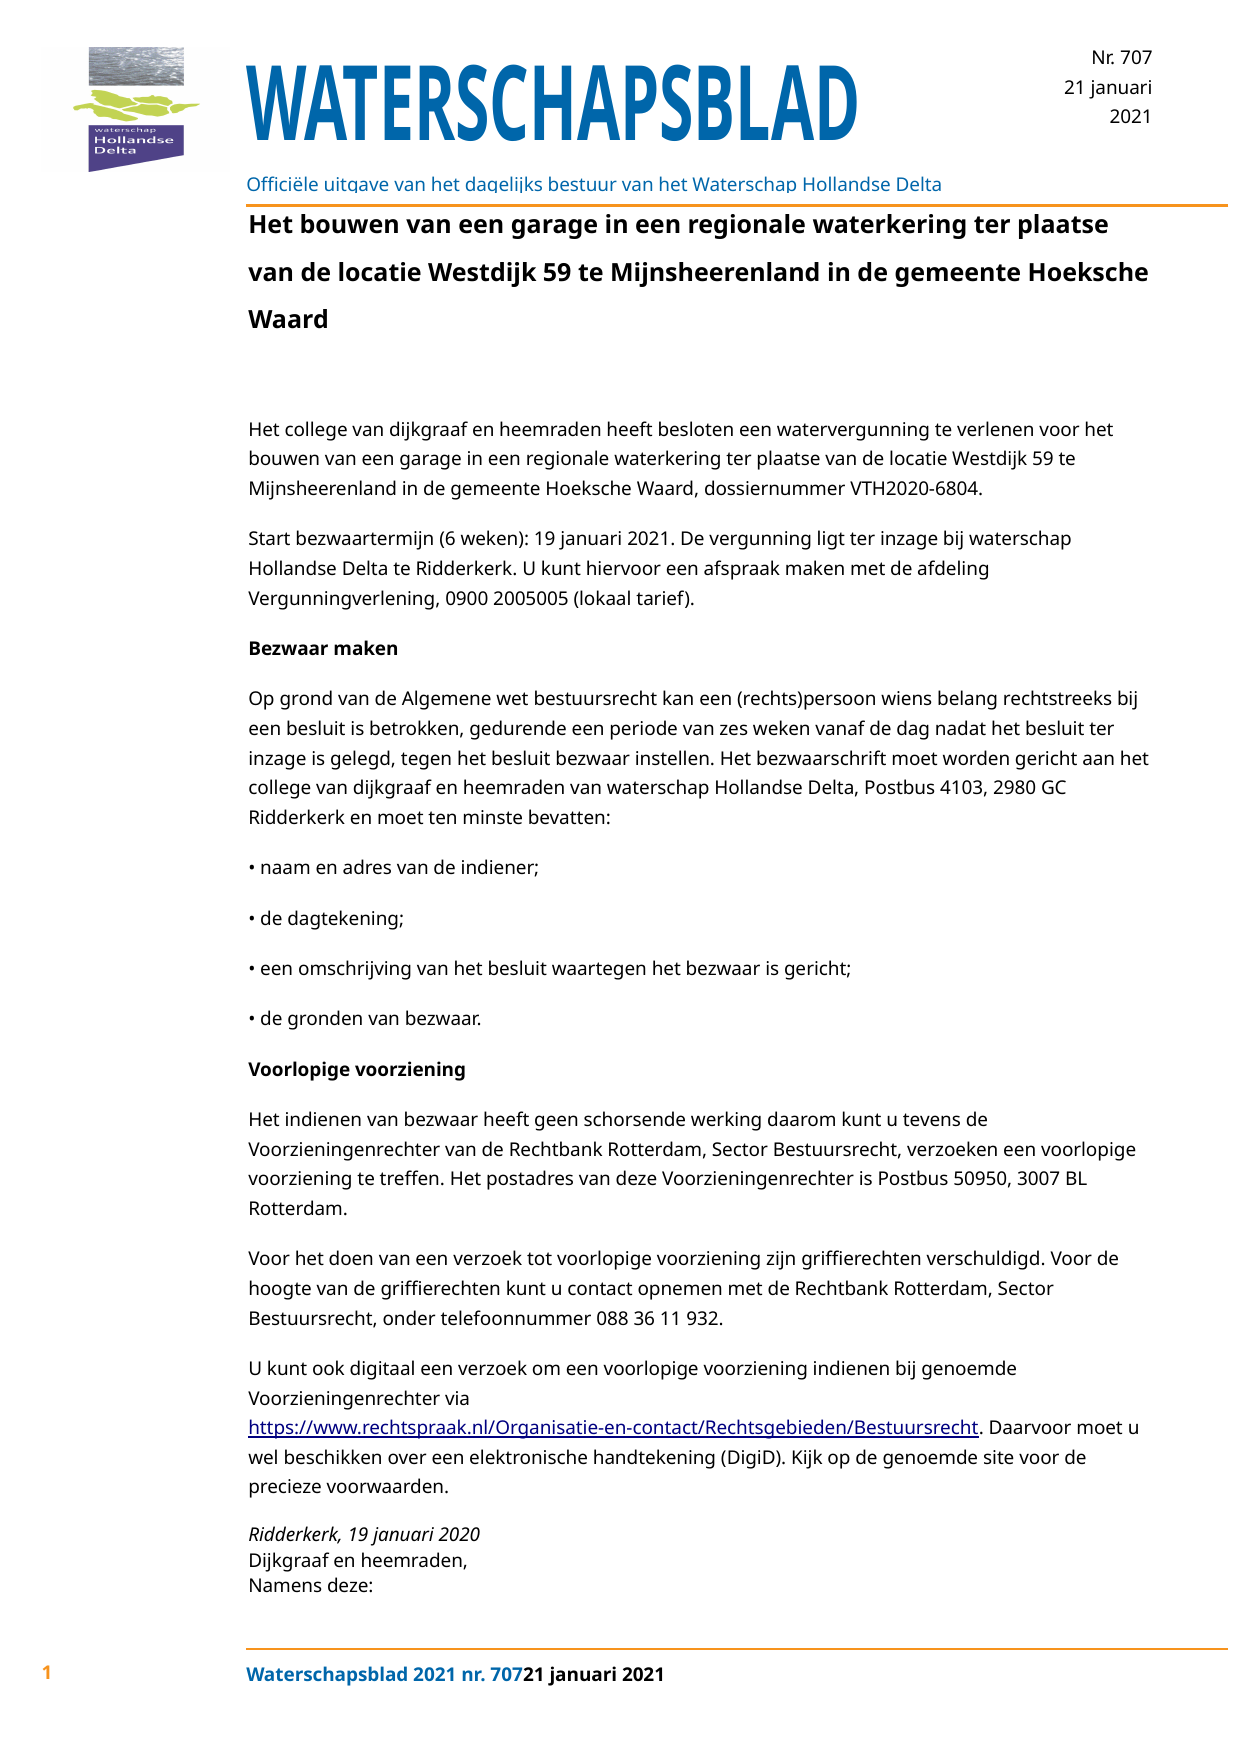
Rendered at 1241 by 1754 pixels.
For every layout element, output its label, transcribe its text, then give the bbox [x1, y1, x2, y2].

text U kunt ook digitaal een verzoek om een voorlopige voorziening indienen bij genoemde Voorzieningenrechter via https://www.rechtspraak.nl/Organisatie-en-contact/Rechtsgebieden/Bestuursrecht. Daarvoor moet u wel beschikken over een elektronische handtekening (DigiD). Kijk op de genoemde site voor de precieze voorwaarden. [248, 1355, 1152, 1499]
text Het indienen van bezwaar heeft geen schorsende werking daarom kunt u tevens de Voorzieningenrechter van de Rechtbank Rotterdam, Sector Bestuursrecht, verzoeken een voorlopige voorziening te treffen. Het postadres van deze Voorzieningenrechter is Postbus 50950, 3007 BL Rotterdam. [248, 1106, 1152, 1221]
text Start bezwaartermijn (6 weken): 19 januari 2021. De vergunning ligt ter inzage bij waterschap Hollandse Delta te Ridderkerk. U kunt hiervoor een afspraak maken met de afdeling Vergunningverlening, 0900 2005005 (lokaal tarief). [248, 526, 1152, 610]
text Voor het doen van een verzoek tot voorlopige voorziening zijn griffierechten verschuldigd. Voor de hoogte van de griffierechten kunt u contact opnemen met de Rechtbank Rotterdam, Sector Bestuursrecht, onder telefoonnummer 088 36 11 932. [248, 1246, 1152, 1330]
text • een omschrijving van het besluit waartegen het bezwaar is gericht; [248, 955, 1152, 981]
text Bezwaar maken [248, 635, 1152, 661]
text Het bouwen van een garage in een regionale waterkering ter plaatse van de locatie Westdijk 59 te Mijnsheerenland in de gemeente Hoeksche Waard [248, 207, 1152, 336]
text • de gronden van bezwaar. [248, 1006, 1152, 1031]
text Namens deze: [248, 1573, 1152, 1598]
text • naam en adres van de indiener; [248, 854, 1152, 880]
text Dijkgraaf en heemraden, [248, 1547, 1152, 1573]
text Ridderkerk, 19 januari 2020 [248, 1521, 1152, 1547]
picture [41, 47, 231, 172]
text • de dagtekening; [248, 905, 1152, 930]
text Het college van dijkgraaf en heemraden heeft besloten een watervergunning te verlenen voor het bouwen van een garage in een regionale waterkering ter plaatse van de locatie Westdijk 59 te Mijnsheerenland in de gemeente Hoeksche Waard, dossiernummer VTH2020-6804. [248, 416, 1152, 501]
text Op grond van de Algemene wet bestuursrecht kan een (rechts)persoon wiens belang rechtstreeks bij een besluit is betrokken, gedurende een periode van zes weken vanaf de dag nadat het besluit ter inzage is gelegd, tegen het besluit bezwaar instellen. Het bezwaarschrift moet worden gericht aan het college van dijkgraaf en heemraden van waterschap Hollandse Delta, Postbus 4103, 2980 GC Ridderkerk en moet ten minste bevatten: [248, 686, 1152, 829]
text Voorlopige voorziening [248, 1056, 1152, 1082]
